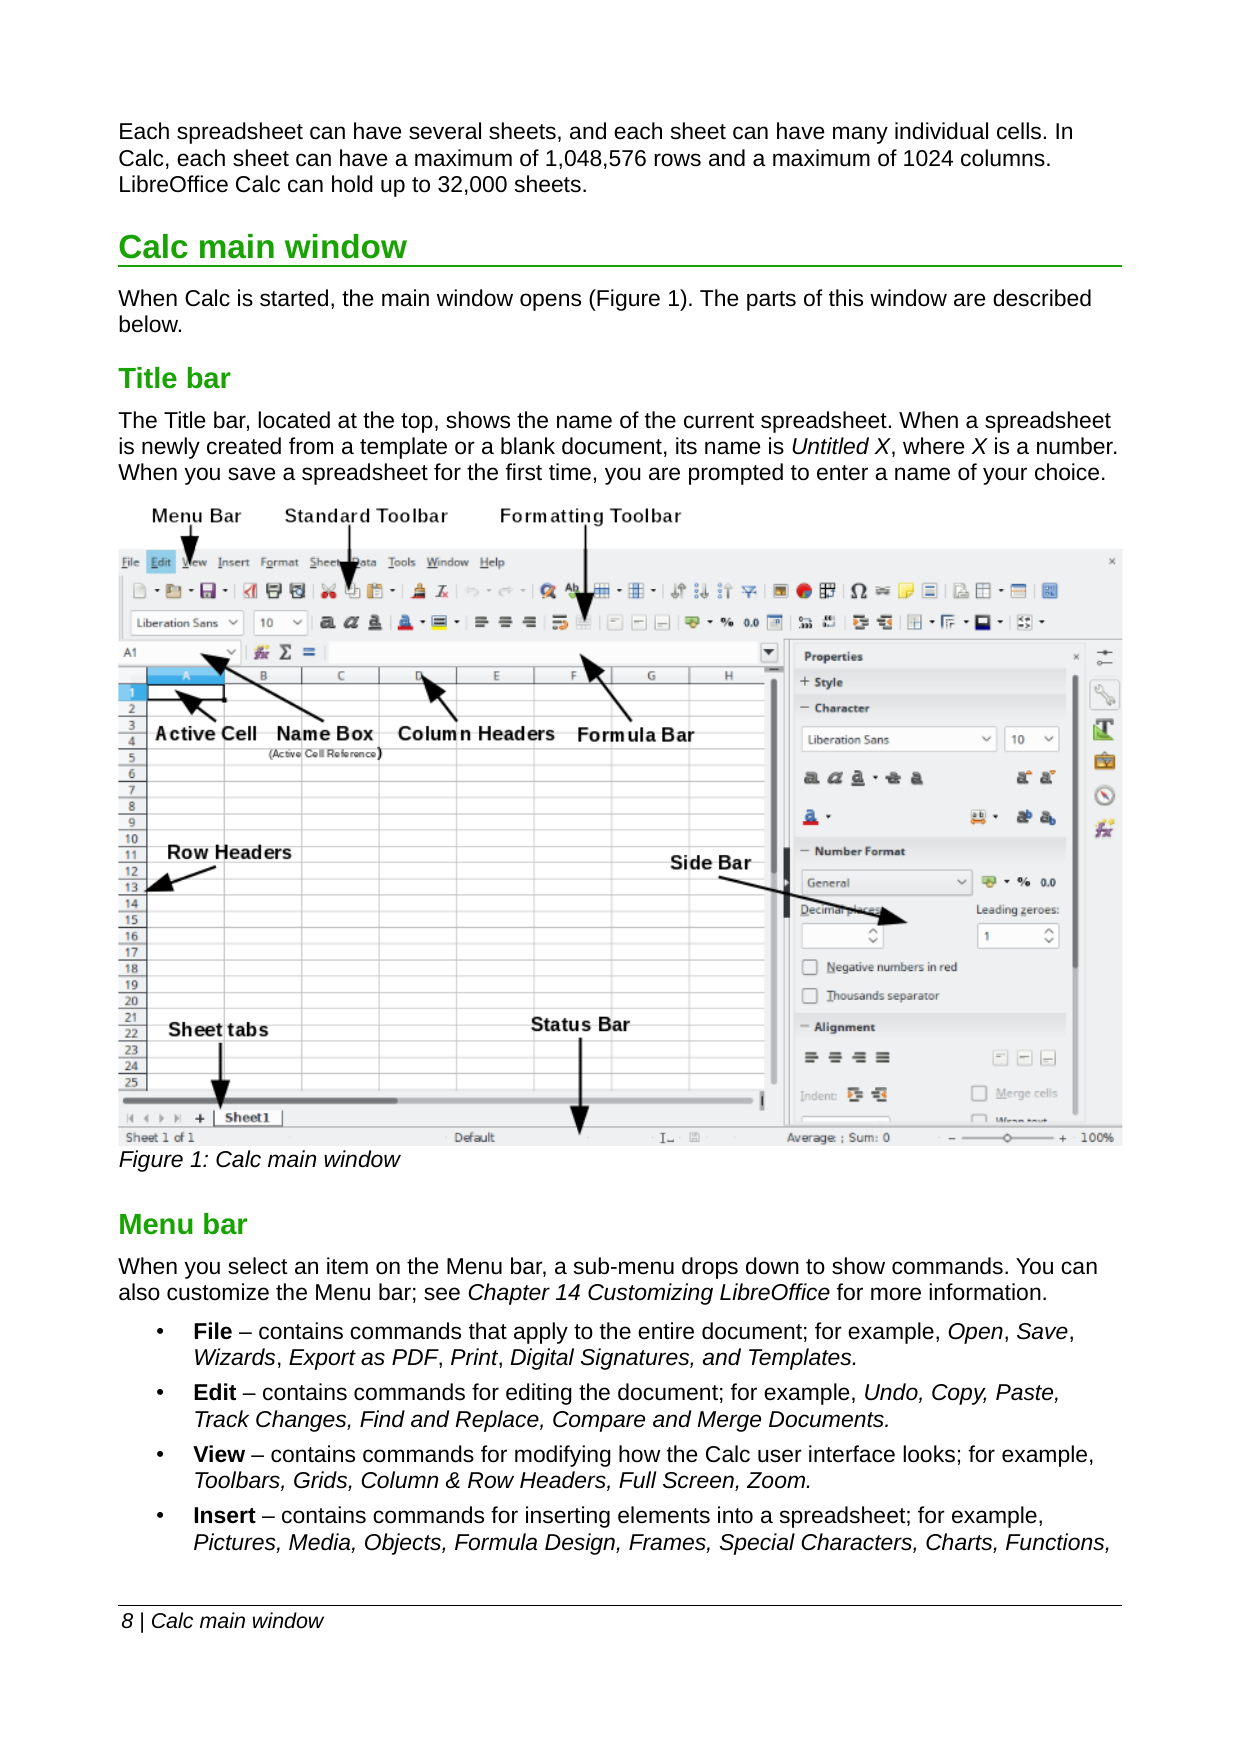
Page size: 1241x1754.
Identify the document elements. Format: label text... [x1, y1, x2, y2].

list View – contains commands for modifying how the Calc user interface looks; for example, Toolbars, Grids, Column & Row Headers, Full Screen, Zoom. [156, 1441, 1122, 1494]
text When you select an item on the Menu bar, a sub-menu drops down to show commands. You can also customize the Menu bar; see Chapter 14 Customizing LibreOffice for more information. [118, 1253, 1122, 1305]
text When Calc is started, the main window opens (Figure 1). The parts of this window are described below. [118, 285, 1122, 338]
list Insert – contains commands for inserting elements into a spreadsheet; for example, Pictures, Media, Objects, Formula Design, Frames, Special Characters, Charts, Functions, [156, 1502, 1122, 1555]
subtitle Title bar [118, 361, 1122, 395]
picture [118, 498, 1123, 1146]
list File – contains commands that apply to the entire document; for example, Open, Save, Wizards, Export as PDF, Print, Digital Signatures, and Templates. [156, 1318, 1122, 1371]
subtitle Menu bar [118, 1207, 1122, 1241]
list Edit – contains commands for editing the document; for example, Undo, Copy, Paste, Track Changes, Find and Replace, Compare and Merge Documents. [156, 1379, 1122, 1432]
text Figure 1: Calc main window [118, 1146, 1122, 1172]
text Each spreadsheet can have several sheets, and each sheet can have many individual cells. In Calc, each sheet can have a maximum of 1,048,576 rows and a maximum of 1024 columns. LibreOffice Calc can hold up to 32,000 sheets. [118, 118, 1122, 197]
text The Title bar, located at the top, shows the name of the current spreadsheet. When a spreadsheet is newly created from a template or a blank document, its name is Untitled X, where X is a number. When you save a spreadsheet for the first time, you are prompted to enter a name of your choice. [118, 407, 1122, 486]
subtitle Calc main window [118, 227, 1122, 265]
